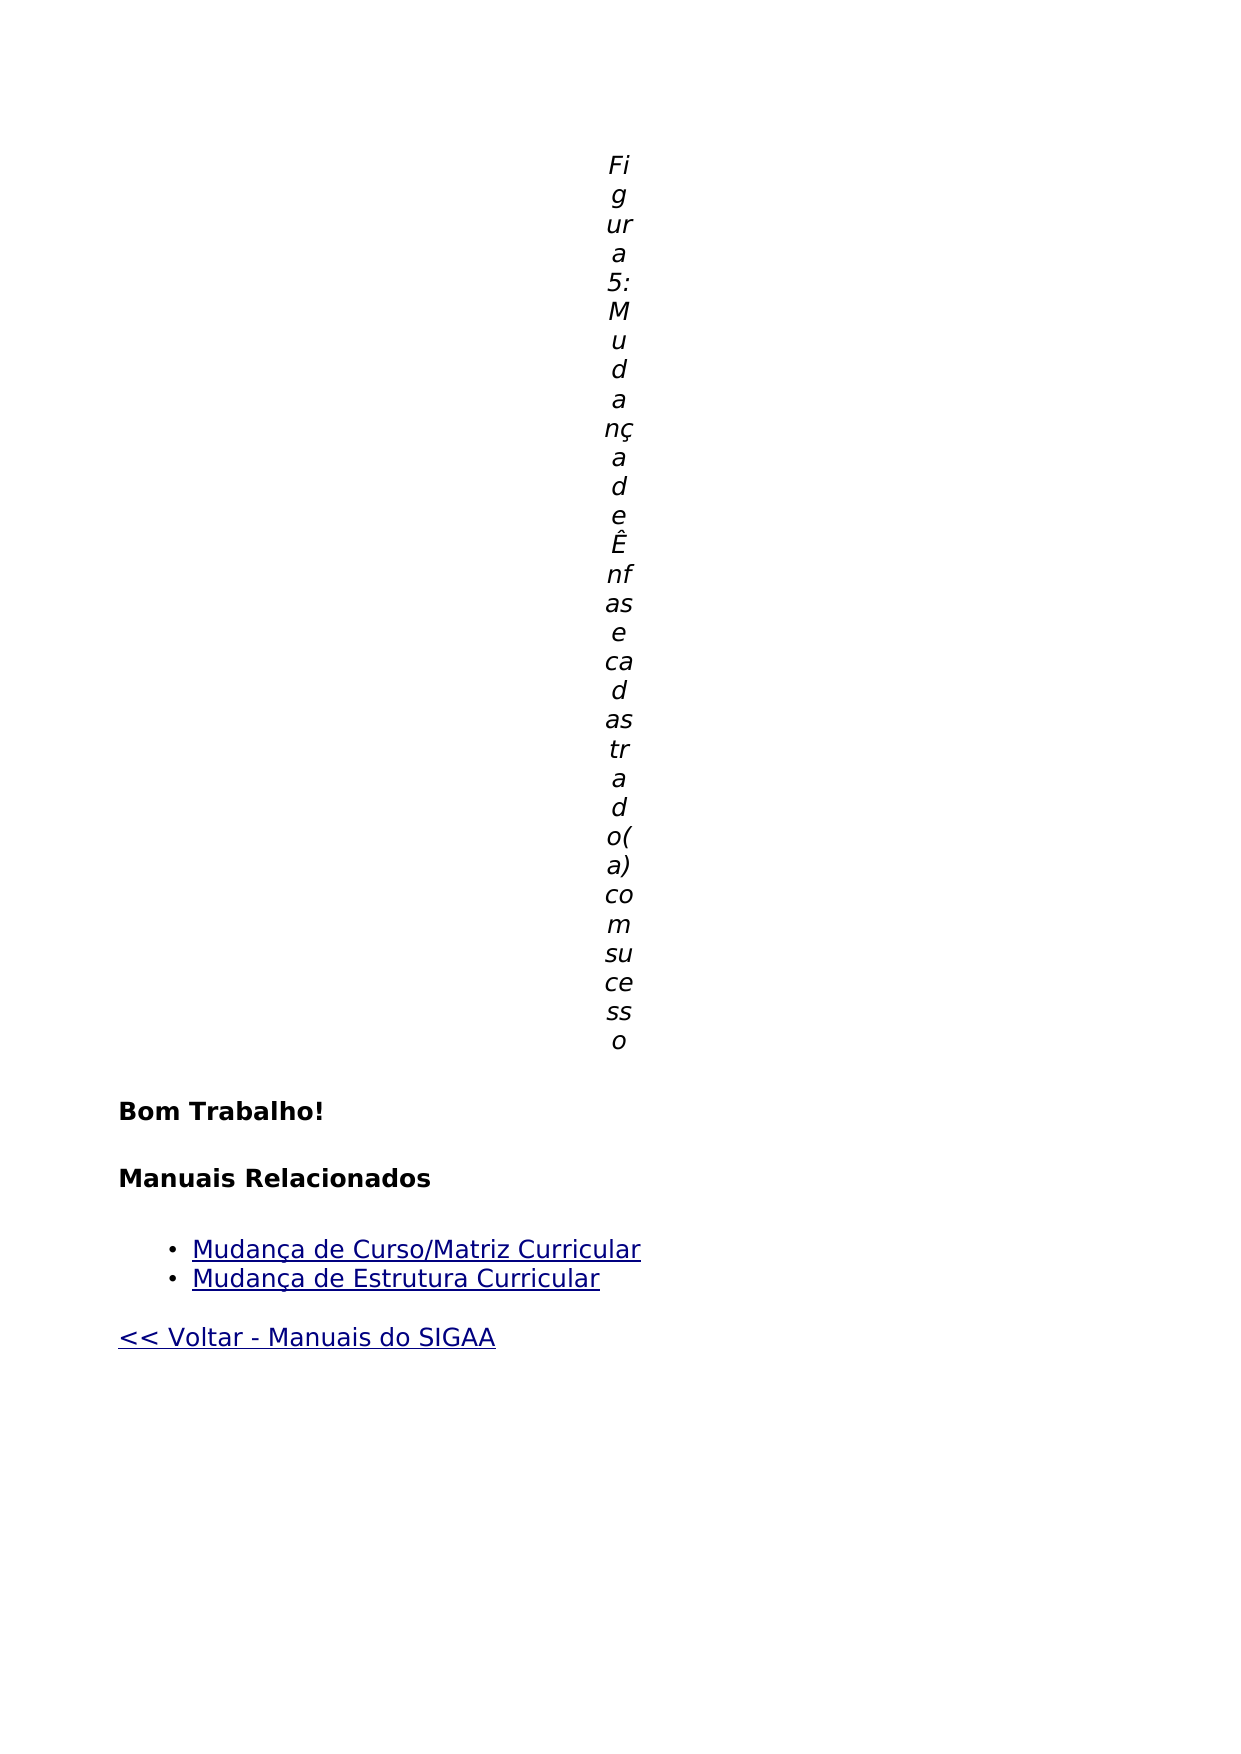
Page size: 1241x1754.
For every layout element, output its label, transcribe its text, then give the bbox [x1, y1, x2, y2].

text Bom Trabalho! [118, 1097, 1122, 1127]
list Mudança de Curso/Matriz Curricular [177, 1235, 1122, 1264]
text << Voltar - Manuais do SIGAA [118, 1323, 1122, 1352]
text Figura 5: Mudança de Ênfase cadastrado(a) com sucesso [603, 131, 637, 1056]
list Mudança de Estrutura Curricular [177, 1264, 1122, 1293]
subtitle Manuais Relacionados [118, 1164, 1122, 1193]
